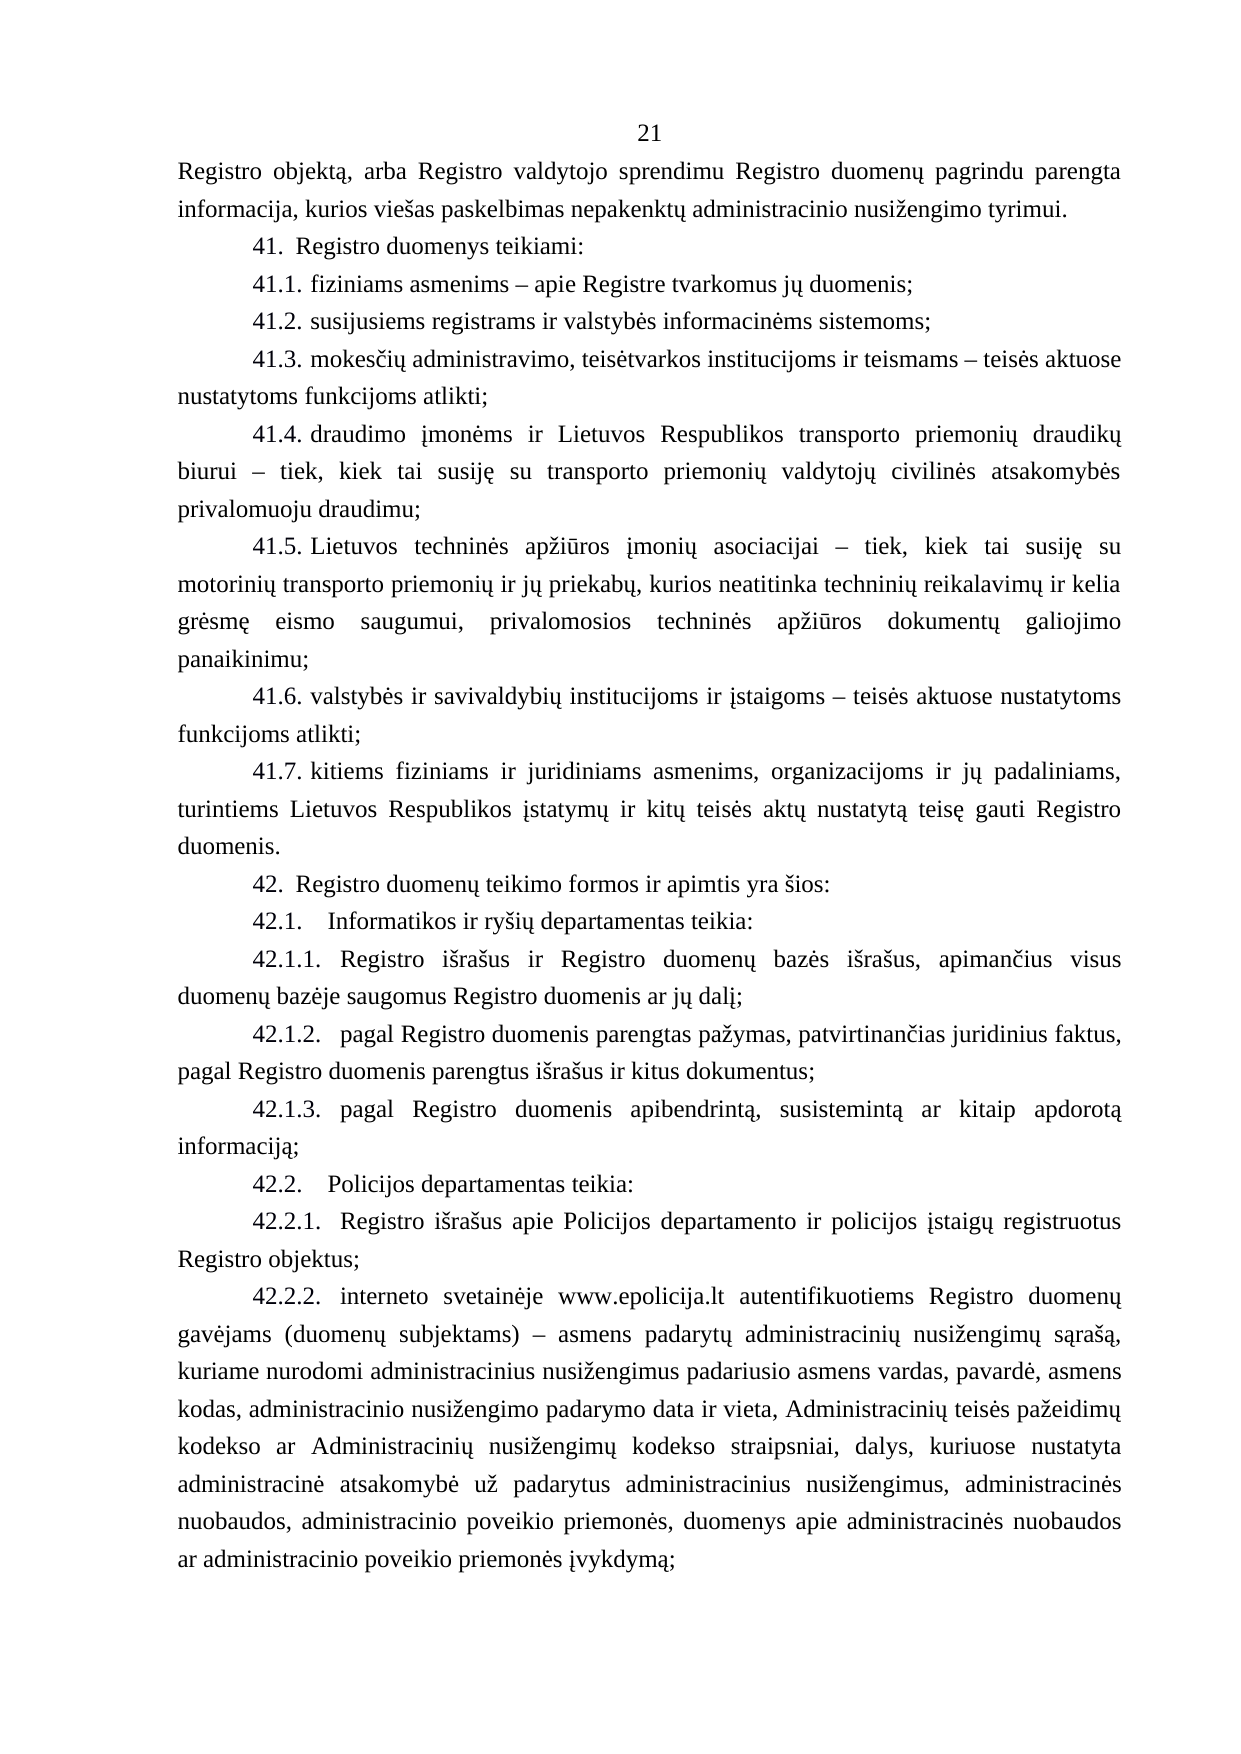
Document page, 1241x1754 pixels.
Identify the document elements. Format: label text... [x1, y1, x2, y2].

text 42.2.2. interneto svetainėje www.epolicija.lt autentifikuotiems Registro duomenų gavėjams (duomenų subjektams) – asmens padarytų administracinių nusižengimų sąrašą, kuriame nurodomi administracinius nusižengimus padariusio asmens vardas, pavardė, asmens kodas, administracinio nusižengimo padarymo data ir vieta, Administracinių teisės pažeidimų kodekso ar Administracinių nusižengimų kodekso straipsniai, dalys, kuriuose nustatyta administracinė atsakomybė už padarytus administracinius nusižengimus, administracinės nuobaudos, administracinio poveikio priemonės, duomenys apie administracinės nuobaudos ar administracinio poveikio priemonės įvykdymą; [177, 1273, 1122, 1573]
text 42.1.3. pagal Registro duomenis apibendrintą, susistemintą ar kitaip apdorotą informaciją; [177, 1085, 1122, 1160]
text 41.2. susijusiems registrams ir valstybės informacinėms sistemoms; [177, 298, 1122, 335]
text 41.5. Lietuvos techninės apžiūros įmonių asociacijai – tiek, kiek tai susiję su motorinių transporto priemonių ir jų priekabų, kurios neatitinka techninių reikalavimų ir kelia grėsmę eismo saugumui, privalomosios techninės apžiūros dokumentų galiojimo panaikinimu; [177, 523, 1122, 673]
text 41.7. kitiems fiziniams ir juridiniams asmenims, organizacijoms ir jų padaliniams, turintiems Lietuvos Respublikos įstatymų ir kitų teisės aktų nustatytą teisę gauti Registro duomenis. [177, 748, 1122, 860]
text 42.1. Informatikos ir ryšių departamentas teikia: [177, 898, 1122, 935]
text 41.6. valstybės ir savivaldybių institucijoms ir įstaigoms – teisės aktuose nustatytoms funkcijoms atlikti; [177, 673, 1122, 748]
text 42.2. Policijos departamentas teikia: [177, 1160, 1122, 1198]
text 42. Registro duomenų teikimo formos ir apimtis yra šios: [177, 860, 1122, 898]
text 42.2.1. Registro išrašus apie Policijos departamento ir policijos įstaigų registruotus Registro objektus; [177, 1198, 1122, 1273]
text Registro objektą, arba Registro valdytojo sprendimu Registro duomenų pagrindu parengta informacija, kurios viešas paskelbimas nepakenktų administracinio nusižengimo tyrimui. [177, 148, 1122, 223]
text 41. Registro duomenys teikiami: [177, 223, 1122, 260]
text 42.1.2. pagal Registro duomenis parengtas pažymas, patvirtinančias juridinius faktus, pagal Registro duomenis parengtus išrašus ir kitus dokumentus; [177, 1010, 1122, 1085]
text 41.3. mokesčių administravimo, teisėtvarkos institucijoms ir teismams – teisės aktuose nustatytoms funkcijoms atlikti; [177, 335, 1122, 410]
text 41.4. draudimo įmonėms ir Lietuvos Respublikos transporto priemonių draudikų biurui – tiek, kiek tai susiję su transporto priemonių valdytojų civilinės atsakomybės privalomuoju draudimu; [177, 410, 1122, 523]
text 42.1.1. Registro išrašus ir Registro duomenų bazės išrašus, apimančius visus duomenų bazėje saugomus Registro duomenis ar jų dalį; [177, 935, 1122, 1010]
text 41.1. fiziniams asmenims – apie Registre tvarkomus jų duomenis; [177, 260, 1122, 298]
